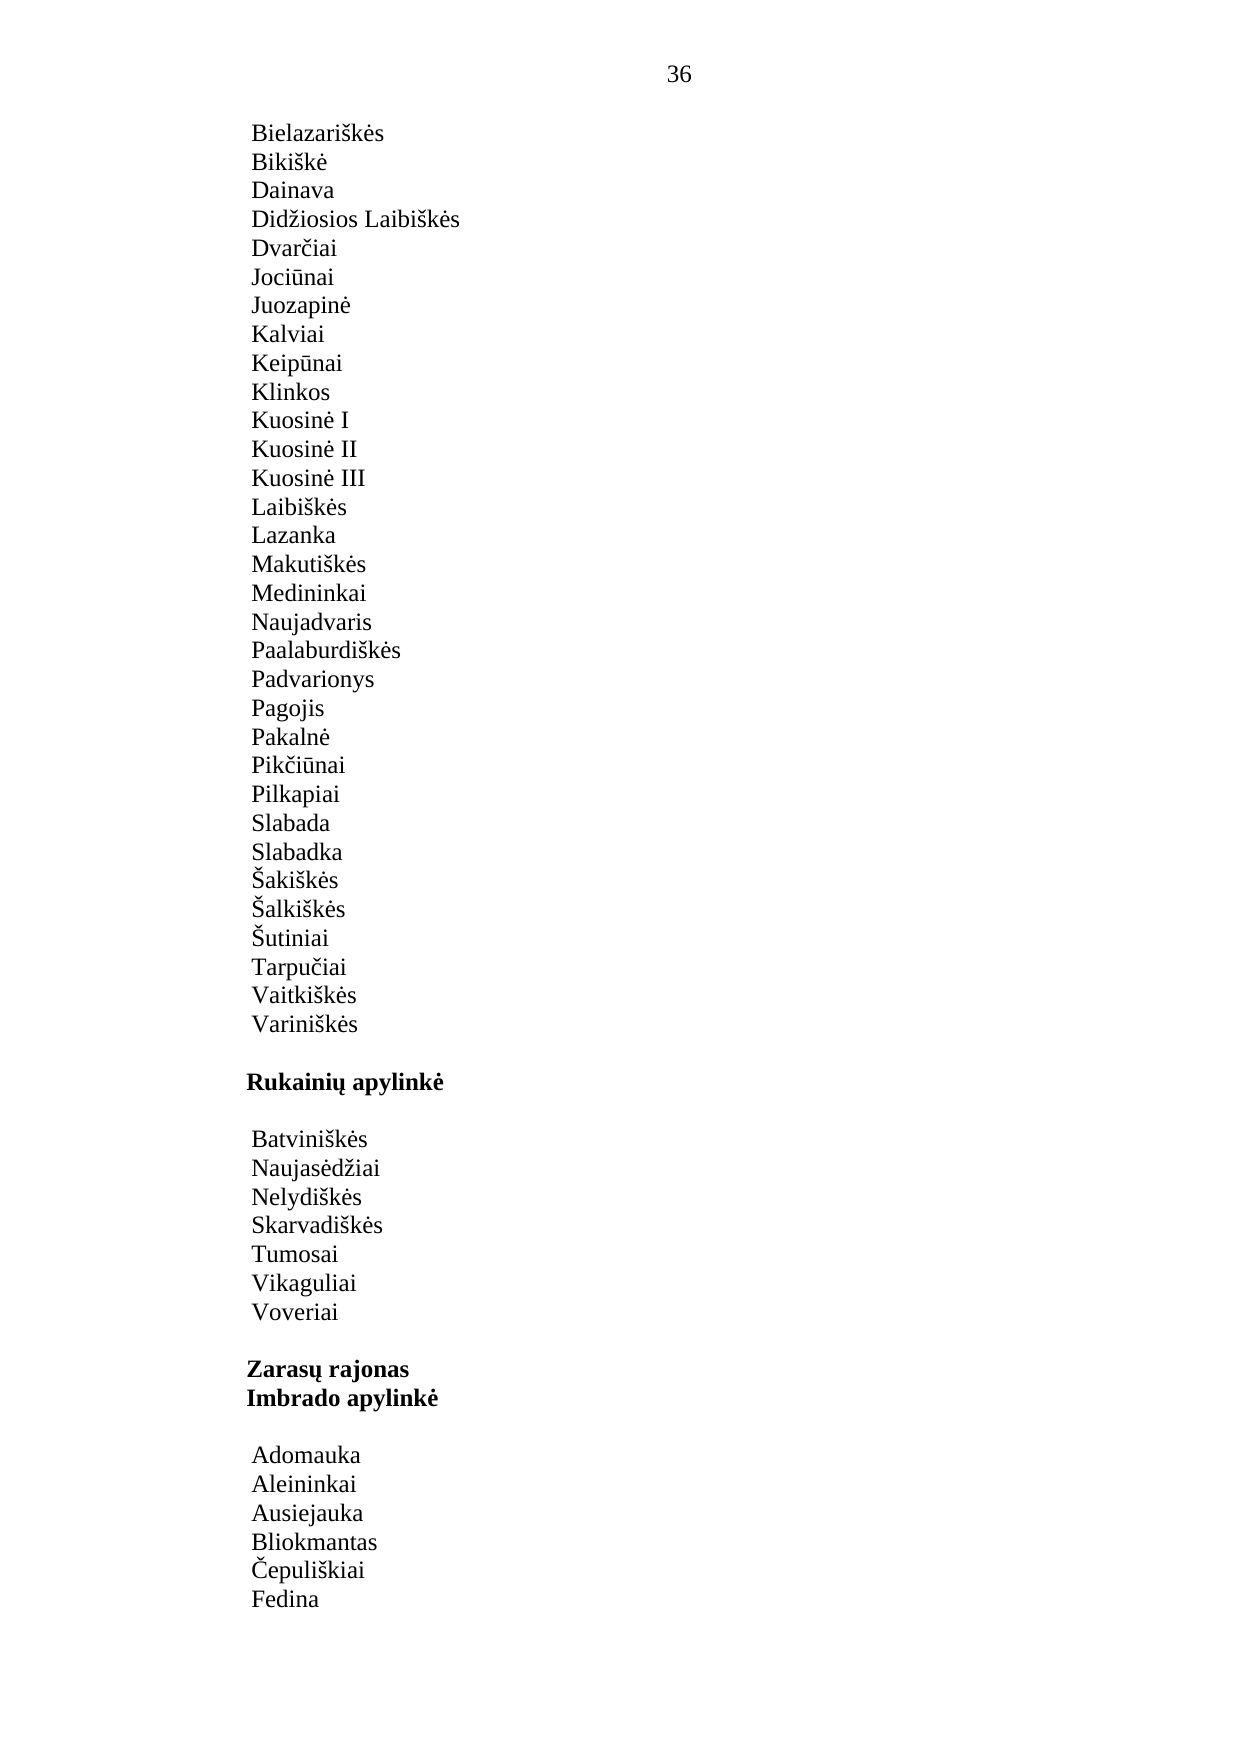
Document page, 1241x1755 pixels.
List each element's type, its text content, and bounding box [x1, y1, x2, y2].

text Jociūnai [177, 262, 1181, 291]
text Medininkai [177, 578, 1181, 607]
text Skarvadiškės [177, 1211, 1181, 1239]
text Laibiškės [177, 492, 1181, 521]
text Bliokmantas [177, 1527, 1181, 1556]
text Dainava [177, 176, 1181, 204]
text Šutiniai [177, 923, 1181, 952]
text Aleininkai [177, 1469, 1181, 1498]
text Voveriai [177, 1297, 1181, 1326]
text Slabada [177, 808, 1181, 837]
text Pikčiūnai [177, 751, 1181, 779]
text Tumosai [177, 1239, 1181, 1268]
text Klinkos [177, 377, 1181, 406]
text Pagojis [177, 693, 1181, 722]
text Bielazariškės [177, 118, 1181, 147]
text Zarasų rajonas [246, 1354, 1181, 1383]
text Juozapinė [177, 291, 1181, 319]
text Tarpučiai [177, 952, 1181, 981]
text Pakalnė [177, 722, 1181, 751]
text Šalkiškės [177, 894, 1181, 923]
text Šakiškės [177, 866, 1181, 894]
text Pilkapiai [177, 779, 1181, 808]
text Lazanka [177, 521, 1181, 549]
text Naujadvaris [177, 607, 1181, 636]
text Rukainių apylinkė [246, 1067, 1181, 1096]
text Nelydiškės [177, 1182, 1181, 1211]
text Ausiejauka [177, 1498, 1181, 1527]
text Imbrado apylinkė [246, 1383, 1181, 1412]
text Variniškės [177, 1009, 1181, 1038]
text Naujasėdžiai [177, 1153, 1181, 1182]
text Makutiškės [177, 549, 1181, 578]
text Vikaguliai [177, 1268, 1181, 1297]
text Batviniškės [177, 1124, 1181, 1153]
text Didžiosios Laibiškės [177, 204, 1181, 233]
text Slabadka [177, 837, 1181, 866]
text Čepuliškiai [177, 1556, 1181, 1584]
text Kuosinė II [177, 434, 1181, 463]
text Kalviai [177, 319, 1181, 348]
text Vaitkiškės [177, 981, 1181, 1009]
text Kuosinė I [177, 406, 1181, 434]
text Adomauka [177, 1441, 1181, 1469]
text Paalaburdiškės [177, 636, 1181, 664]
text Padvarionys [177, 664, 1181, 693]
text Bikiškė [177, 147, 1181, 176]
text Kuosinė III [177, 463, 1181, 492]
text Fedina [177, 1584, 1181, 1613]
text Keipūnai [177, 348, 1181, 377]
text Dvarčiai [177, 233, 1181, 262]
